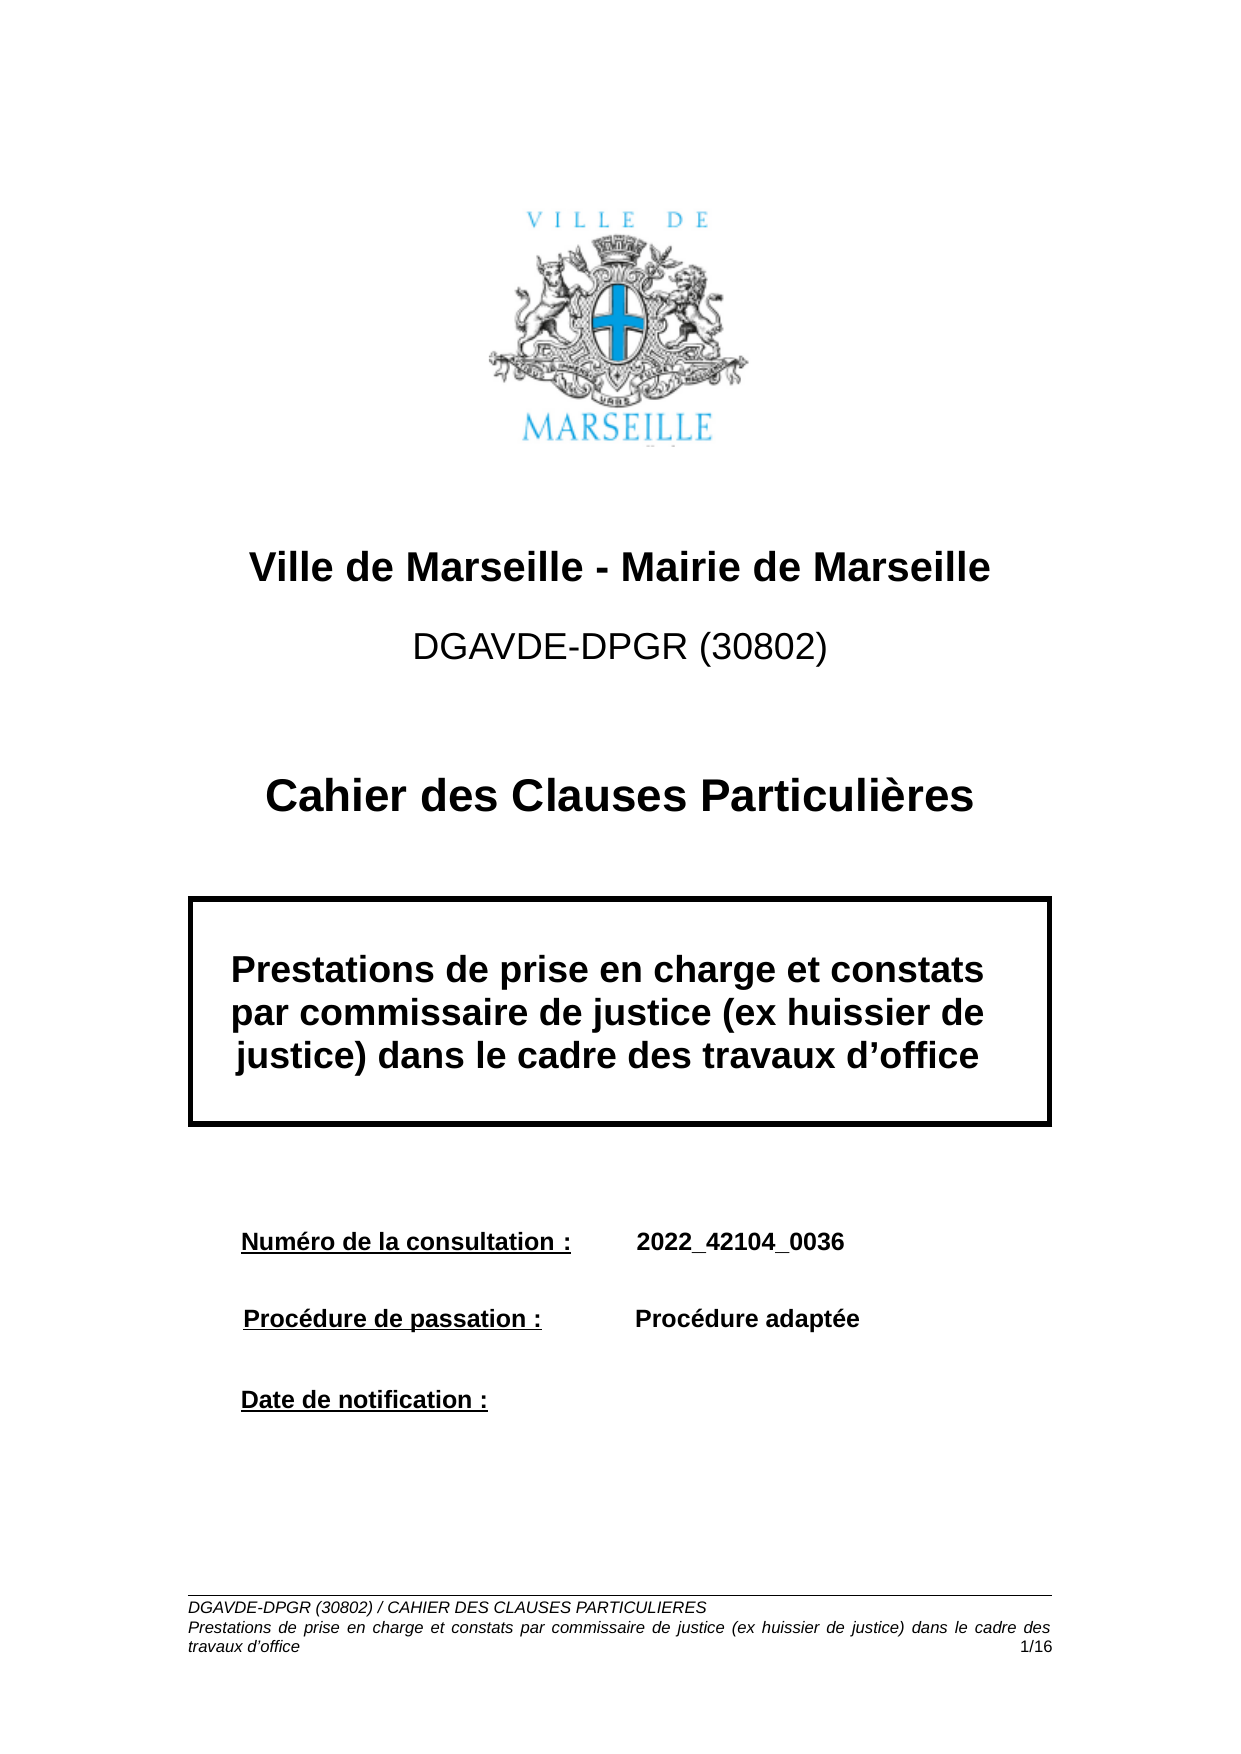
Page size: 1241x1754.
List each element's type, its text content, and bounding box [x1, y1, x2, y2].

text Cahier des Clauses Particulières [188, 768, 1052, 821]
text DGAVDE-DPGR (30802) [188, 624, 1052, 667]
text Prestations de prise en charge et constats par commissaire de justice (ex huissier de justice) dans le cadre des travaux d’office [193, 939, 1047, 1076]
text Procédure de passation : Procédure adaptée [243, 1304, 1052, 1333]
text Date de notification : [241, 1386, 1052, 1414]
picture [488, 204, 752, 447]
text Ville de Marseille - Mairie de Marseille [188, 543, 1052, 591]
text Numéro de la consultation : 2022_42104_0036 [241, 1227, 1052, 1256]
